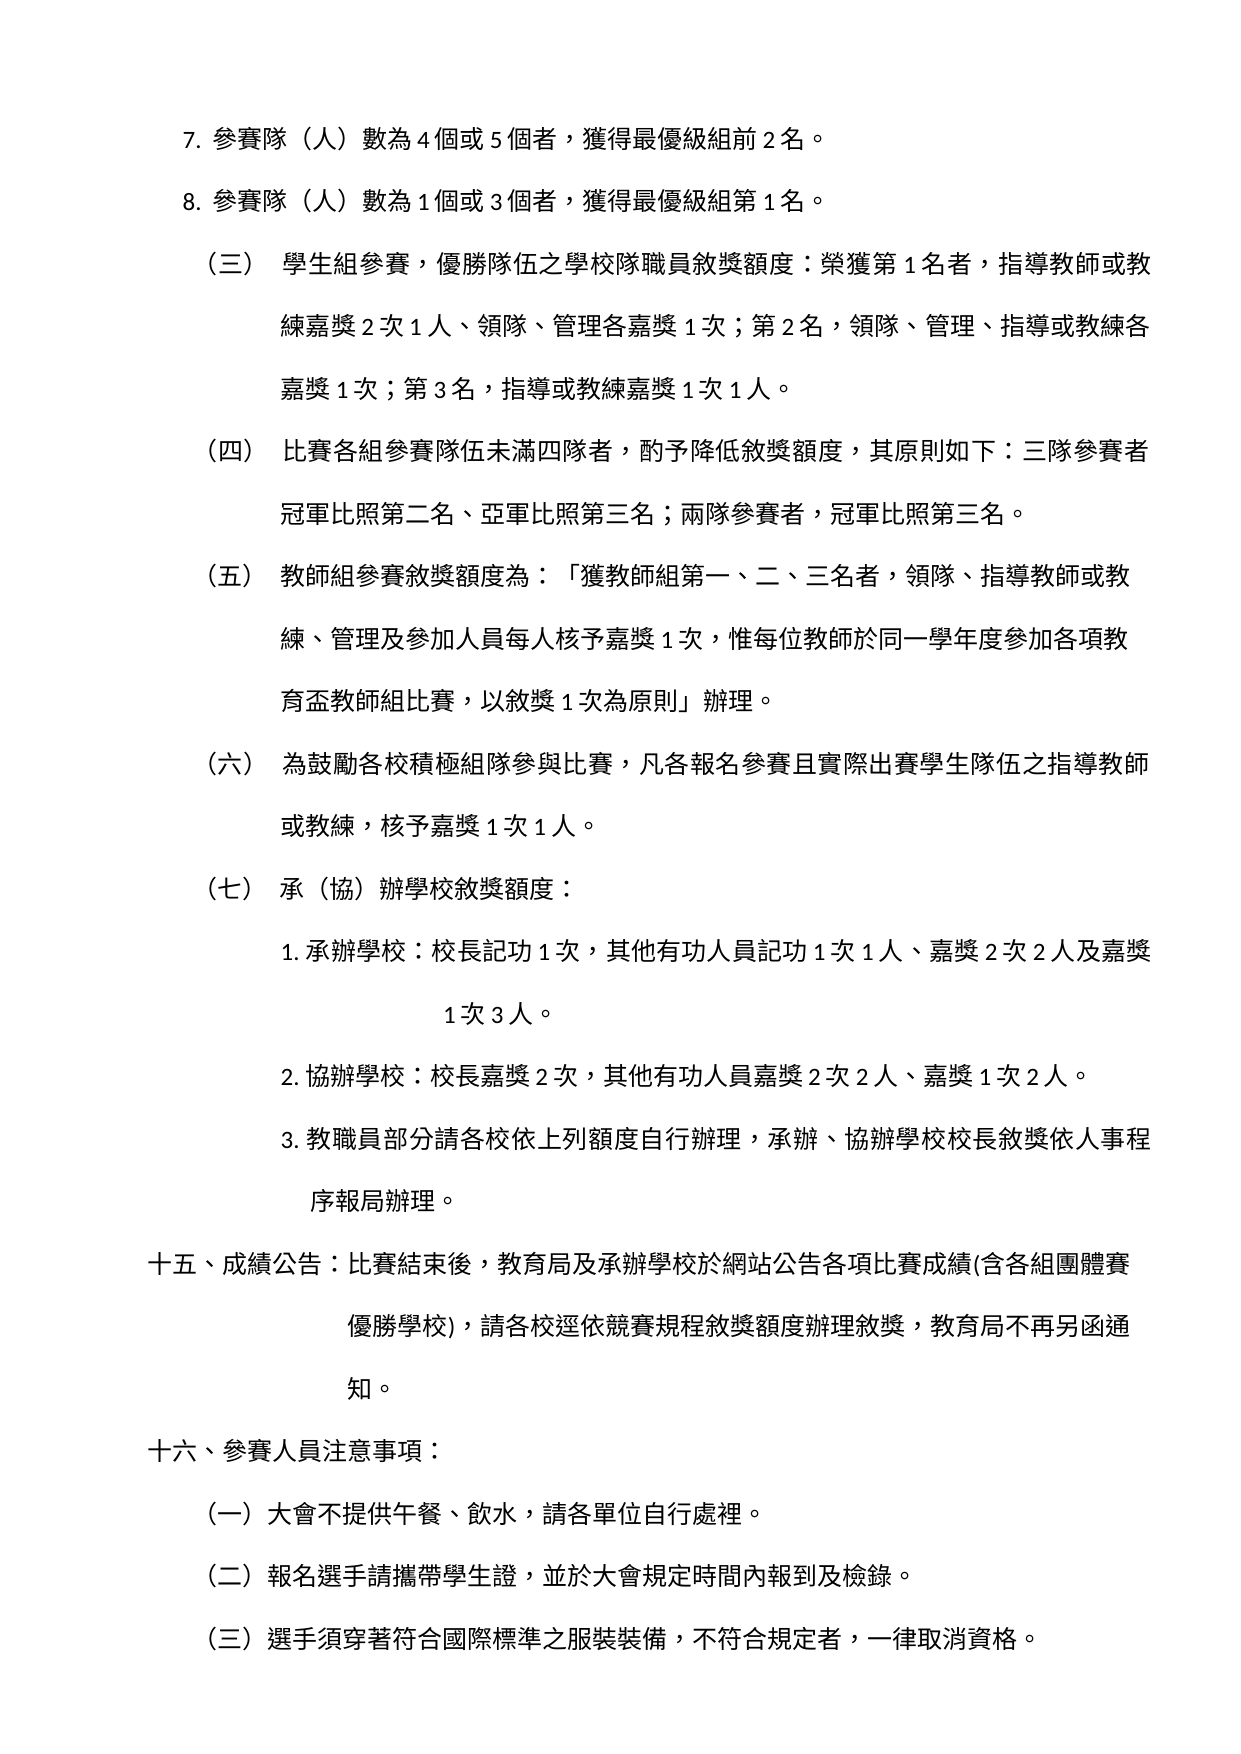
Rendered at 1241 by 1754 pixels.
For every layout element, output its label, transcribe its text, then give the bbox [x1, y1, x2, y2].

list 參賽隊（人）數為4個或5個者，獲得最優級組前2名。 [89, 96, 1152, 158]
text （二）報名選手請攜帶學生證，並於大會規定時間內報到及檢錄。 [89, 1533, 1152, 1596]
text （三） 學生組參賽，優勝隊伍之學校隊職員敘獎額度：榮獲第1名者，指導教師或教練嘉獎2次1人、領隊、管理各嘉獎1次；第2名，領隊、管理、指導或教練各嘉獎1次；第3名，指導或教練嘉獎1次1人。 [192, 221, 1152, 408]
list 參賽隊（人）數為1個或3個者，獲得最優級組第1名。 [89, 158, 1152, 221]
text 3. 教職員部分請各校依上列額度自行辦理，承辦、協辦學校校長敘獎依人事程序報局辦理。 [280, 1096, 1152, 1221]
text （四） 比賽各組參賽隊伍未滿四隊者，酌予降低敘獎額度，其原則如下：三隊參賽者冠軍比照第二名、亞軍比照第三名；兩隊參賽者，冠軍比照第三名。 [192, 408, 1152, 533]
text 1. 承辦學校：校長記功1次，其他有功人員記功1次1人、嘉獎2次2人及嘉獎1次3人。 [280, 908, 1152, 1033]
text 十六、參賽人員注意事項： [89, 1408, 1152, 1471]
text （六） 為鼓勵各校積極組隊參與比賽，凡各報名參賽且實際出賽學生隊伍之指導教師或教練，核予嘉獎1次1人。 [192, 721, 1152, 846]
text 十五、成績公告：比賽結束後，教育局及承辦學校於網站公告各項比賽成績(含各組團體賽優勝學校)，請各校逕依競賽規程敘獎額度辦理敘獎，教育局不再另函通知。 [148, 1221, 1152, 1408]
text （一）大會不提供午餐、飲水，請各單位自行處裡。 [89, 1471, 1152, 1533]
text （五） 教師組參賽敘獎額度為：「獲教師組第一、二、三名者，領隊、指導教師或教練、管理及參加人員每人核予嘉獎1次，惟每位教師於同一學年度參加各項教育盃教師組比賽，以敘獎1次為原則」辦理。 [192, 533, 1152, 721]
text 2. 協辦學校：校長嘉獎2次，其他有功人員嘉獎2次2人、嘉獎1次2人。 [89, 1033, 1152, 1096]
text （七） 承（協）辦學校敘獎額度： [89, 846, 1152, 908]
text （三）選手須穿著符合國際標準之服裝裝備，不符合規定者，一律取消資格。 [89, 1596, 1152, 1658]
